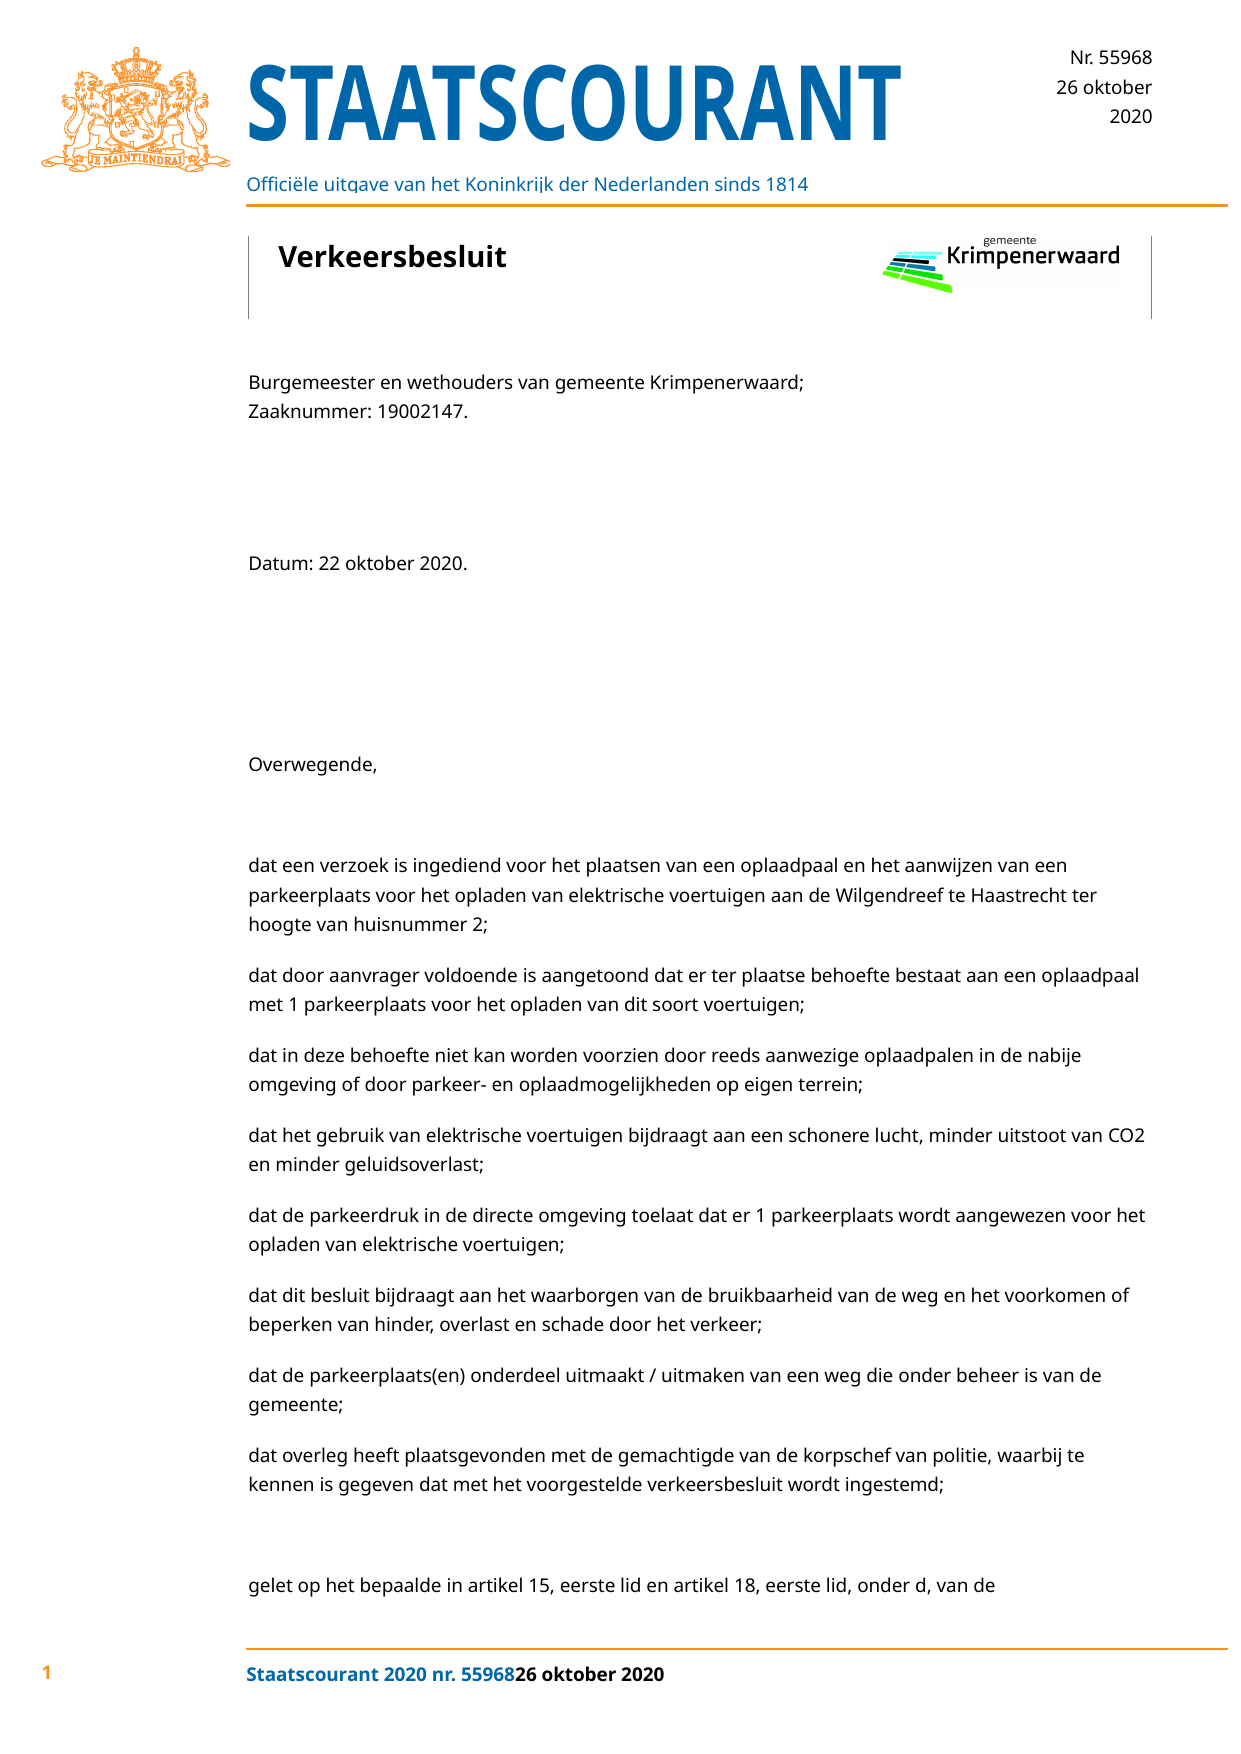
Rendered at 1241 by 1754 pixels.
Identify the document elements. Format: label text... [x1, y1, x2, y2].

text Overwegende, [248, 751, 1152, 777]
picture [882, 236, 1119, 293]
text dat door aanvrager voldoende is aangetoond dat er ter plaatse behoefte bestaat aan een oplaadpaal met 1 parkeerplaats voor het opladen van dit soort voertuigen; [248, 962, 1152, 1017]
text dat het gebruik van elektrische voertuigen bijdraagt aan een schonere lucht, minder uitstoot van CO2 en minder geluidsoverlast; [248, 1122, 1152, 1177]
text dat in deze behoefte niet kan worden voorzien door reeds aanwezige oplaadpalen in de nabije omgeving of door parkeer- en oplaadmogelijkheden op eigen terrein; [248, 1042, 1152, 1097]
text Zaaknummer: 19002147. [248, 398, 1152, 424]
text dat dit besluit bijdraagt aan het waarborgen van de bruikbaarheid van de weg en het voorkomen of beperken van hinder, overlast en schade door het verkeer; [248, 1282, 1152, 1337]
text gelet op het bepaalde in artikel 15, eerste lid en artikel 18, eerste lid, onder d, van de [248, 1572, 1152, 1598]
text dat overleg heeft plaatsgevonden met de gemachtigde van de korpschef van politie, waarbij te kennen is gegeven dat met het voorgestelde verkeersbesluit wordt ingestemd; [248, 1442, 1152, 1497]
table_header Verkeersbesluit [249, 236, 850, 319]
text dat een verzoek is ingediend voor het plaatsen van een oplaadpaal en het aanwijzen van een parkeerplaats voor het opladen van elektrische voertuigen aan de Wilgendreef te Haastrecht ter hoogte van huisnummer 2; [248, 852, 1152, 937]
text Burgemeester en wethouders van gemeente Krimpenerwaard; [248, 369, 1152, 394]
picture [41, 47, 231, 172]
text dat de parkeerplaats(en) onderdeel uitmaakt / uitmaken van een weg die onder beheer is van de gemeente; [248, 1362, 1152, 1417]
text dat de parkeerdruk in de directe omgeving toelaat dat er 1 parkeerplaats wordt aangewezen voor het opladen van elektrische voertuigen; [248, 1202, 1152, 1257]
text Datum: 22 oktober 2020. [248, 550, 1152, 575]
table_header [850, 236, 1151, 319]
